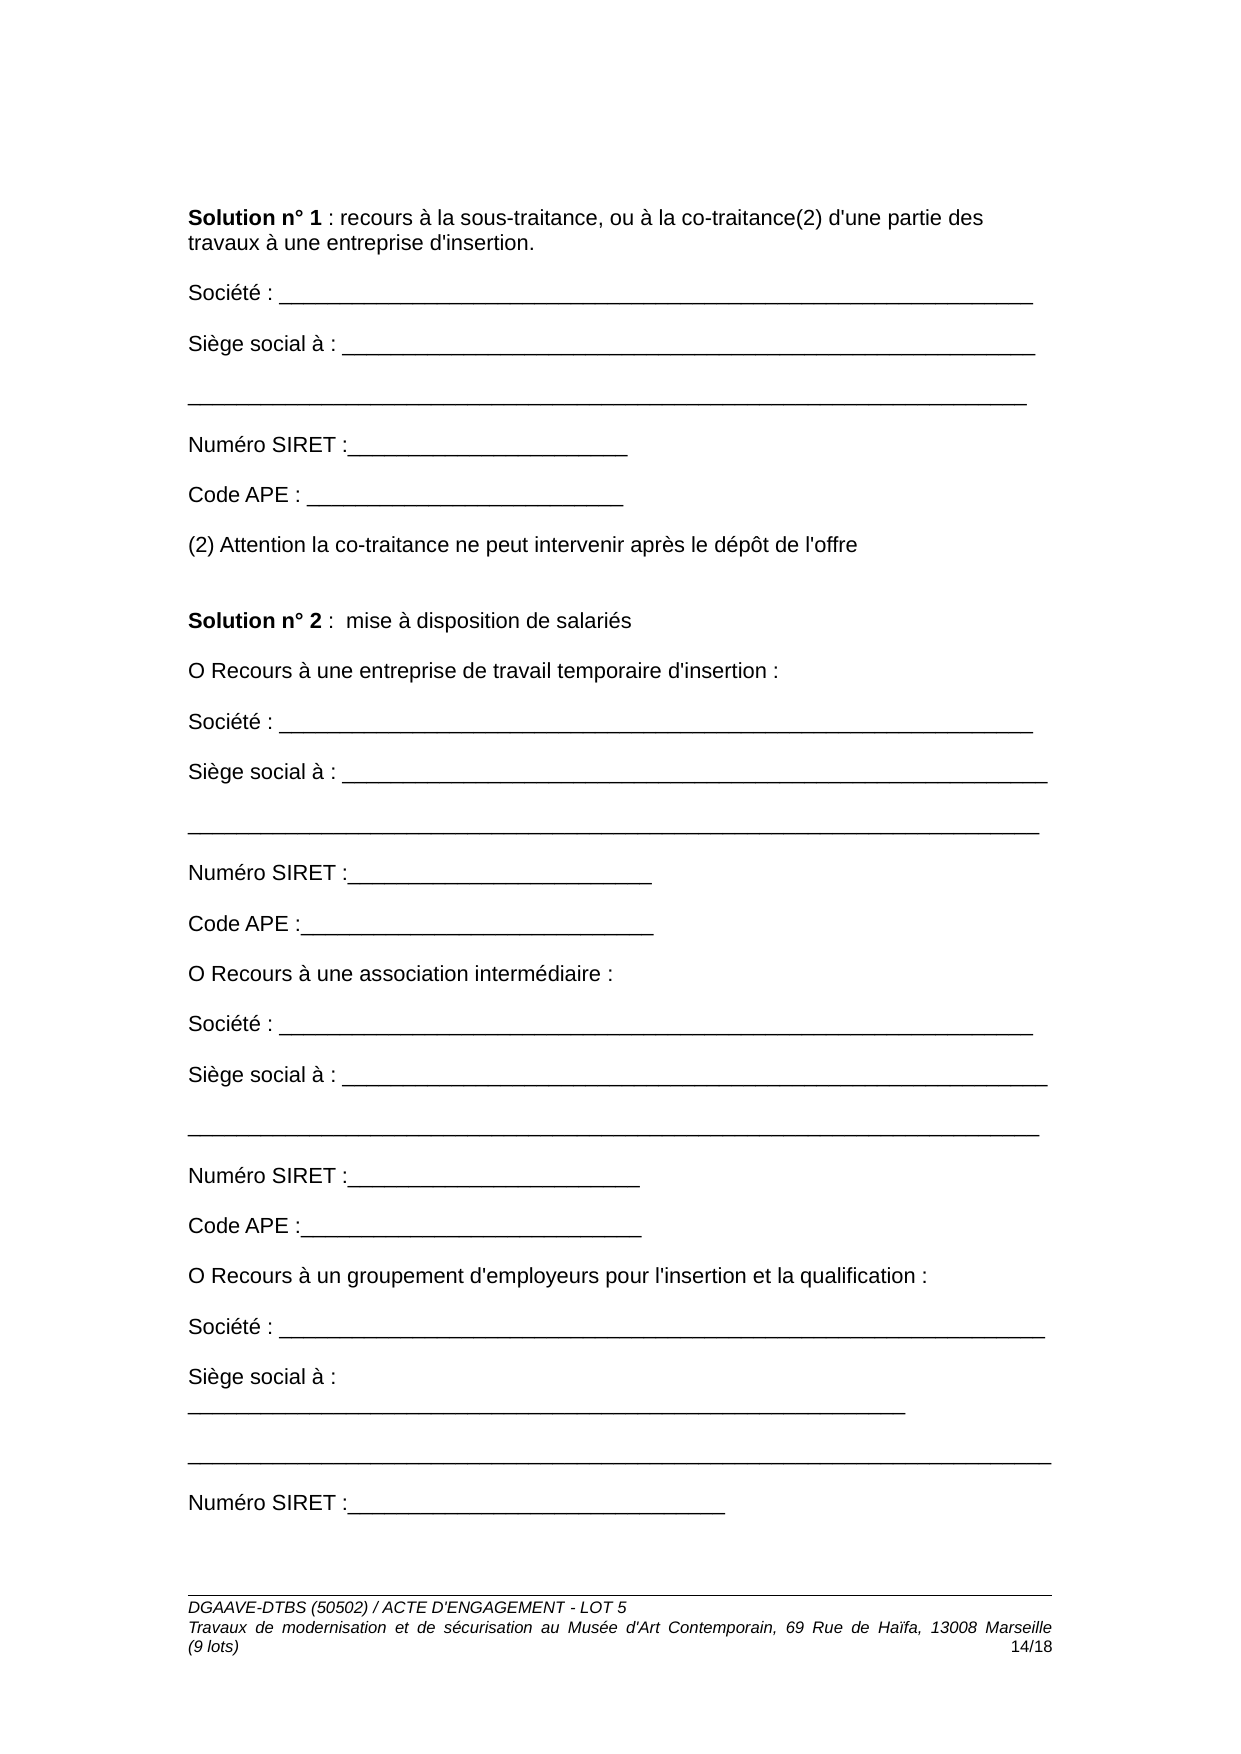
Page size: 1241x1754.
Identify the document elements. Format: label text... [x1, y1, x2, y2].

text Siège social à : _________________________________________________________ [188, 331, 1052, 356]
text Numéro SIRET :________________________ [188, 1162, 1052, 1188]
text ______________________________________________________________________ [188, 1112, 1052, 1137]
text Solution n° 2 : mise à disposition de salariés [188, 608, 1052, 633]
text (2) Attention la co-traitance ne peut intervenir après le dépôt de l'offre [188, 532, 1052, 557]
text O Recours à un groupement d'employeurs pour l'insertion et la qualification : [188, 1263, 1052, 1288]
text Société : ______________________________________________________________ [188, 1011, 1052, 1036]
text Société : _______________________________________________________________ [188, 1314, 1052, 1339]
text Siège social à : __________________________________________________________ [188, 759, 1052, 784]
text O Recours à une association intermédiaire : [188, 961, 1052, 986]
text Société : ______________________________________________________________ [188, 280, 1052, 305]
text Siège social à : __________________________________________________________ [188, 1062, 1052, 1087]
text Numéro SIRET :_________________________ [188, 860, 1052, 885]
text Société : ______________________________________________________________ [188, 709, 1052, 734]
text Code APE :_____________________________ [188, 910, 1052, 936]
text O Recours à une entreprise de travail temporaire d'insertion : [188, 658, 1052, 683]
text Code APE : __________________________ [188, 482, 1052, 507]
text _____________________________________________________________________ [188, 381, 1052, 406]
text _______________________________________________________________________ [188, 1440, 1052, 1465]
text Siège social à : ___________________________________________________________ [188, 1364, 1052, 1414]
text Code APE :____________________________ [188, 1213, 1052, 1238]
text ______________________________________________________________________ [188, 809, 1052, 835]
text Numéro SIRET :_______________________ [188, 431, 1052, 457]
text Numéro SIRET :_______________________________ [188, 1490, 1052, 1515]
text Solution n° 1 : recours à la sous-traitance, ou à la co-traitance(2) d'une partie des travaux à une entreprise d'insertion. [188, 204, 1052, 255]
